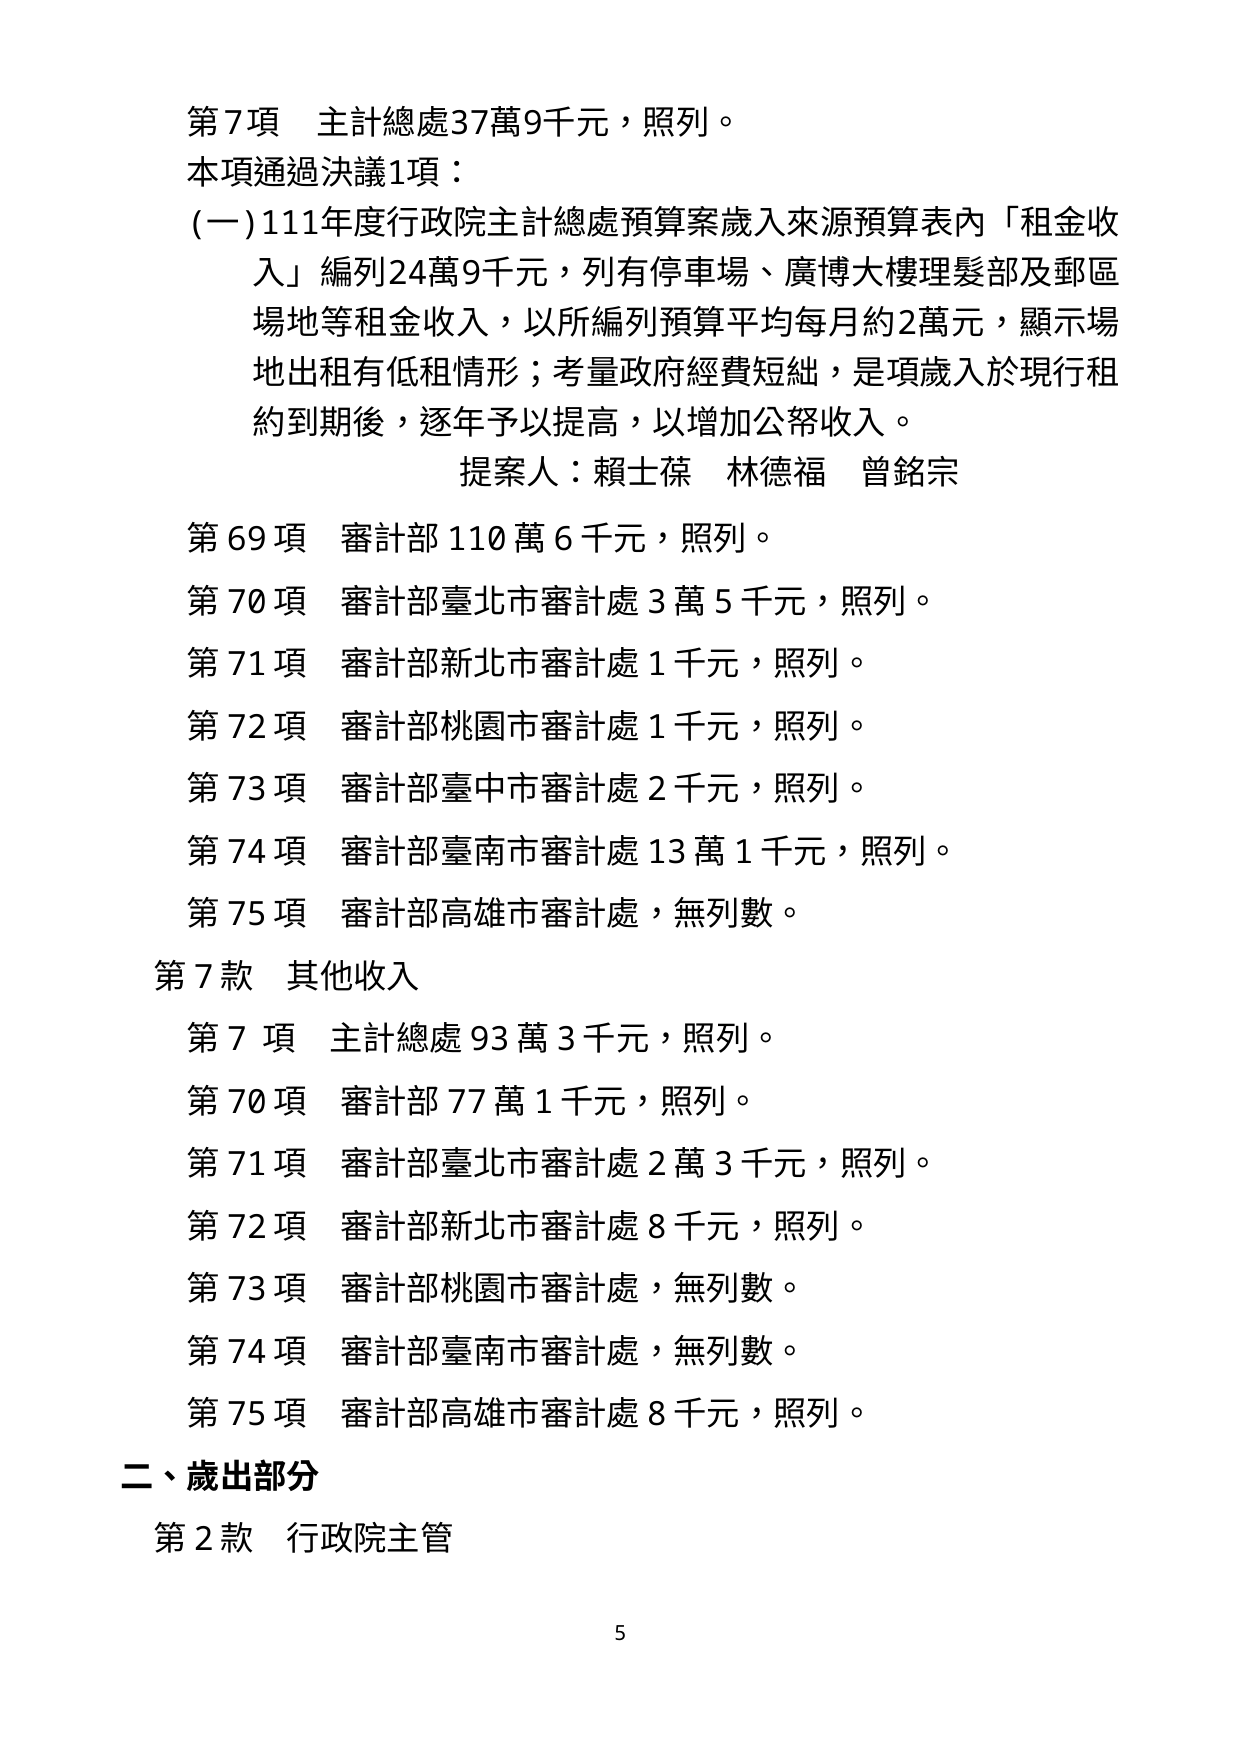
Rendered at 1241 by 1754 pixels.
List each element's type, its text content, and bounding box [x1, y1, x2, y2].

text 第7項 主計總處93萬3千元，照列。 [120, 994, 1120, 1057]
text 第7項 主計總處37萬9千元，照列。 [120, 94, 1120, 144]
text 第75項 審計部高雄市審計處，無列數。 [120, 869, 1120, 932]
text 第72項 審計部桃園市審計處1千元，照列。 [120, 682, 1120, 744]
text 第73項 審計部臺中市審計處2千元，照列。 [120, 744, 1120, 807]
text 第72項 審計部新北市審計處8千元，照列。 [120, 1182, 1120, 1244]
text 第74項 審計部臺南市審計處，無列數。 [120, 1307, 1120, 1369]
text 第71項 審計部臺北市審計處2萬3千元，照列。 [120, 1119, 1120, 1182]
text 第73項 審計部桃園市審計處，無列數。 [120, 1244, 1120, 1307]
text 二、歲出部分 [120, 1432, 1120, 1494]
text 本項通過決議1項： [120, 144, 1120, 194]
text 第70項 審計部77萬1千元，照列。 [120, 1057, 1120, 1119]
text 第2款 行政院主管 [120, 1494, 1120, 1557]
text (一)111年度行政院主計總處預算案歲入來源預算表內「租金收入」編列24萬9千元，列有停車場、廣博大樓理髮部及郵區場地等租金收入，以所編列預算平均每月約2萬元，顯示場地出租有低租情形；考量政府經費短絀，是項歲入於現行租約到期後，逐年予以提高，以增加公帑收入。 [120, 194, 1120, 444]
text 第70項 審計部臺北市審計處3萬5千元，照列。 [120, 557, 1120, 619]
text 第75項 審計部高雄市審計處8千元，照列。 [120, 1369, 1120, 1432]
text 第74項 審計部臺南市審計處13萬1千元，照列。 [120, 807, 1120, 869]
text 提案人：賴士葆 林德福 曾銘宗 [253, 444, 1120, 494]
text 第7款 其他收入 [120, 932, 1120, 994]
text 第69項 審計部110萬6千元，照列。 [120, 494, 1120, 557]
text 第71項 審計部新北市審計處1千元，照列。 [120, 619, 1120, 682]
